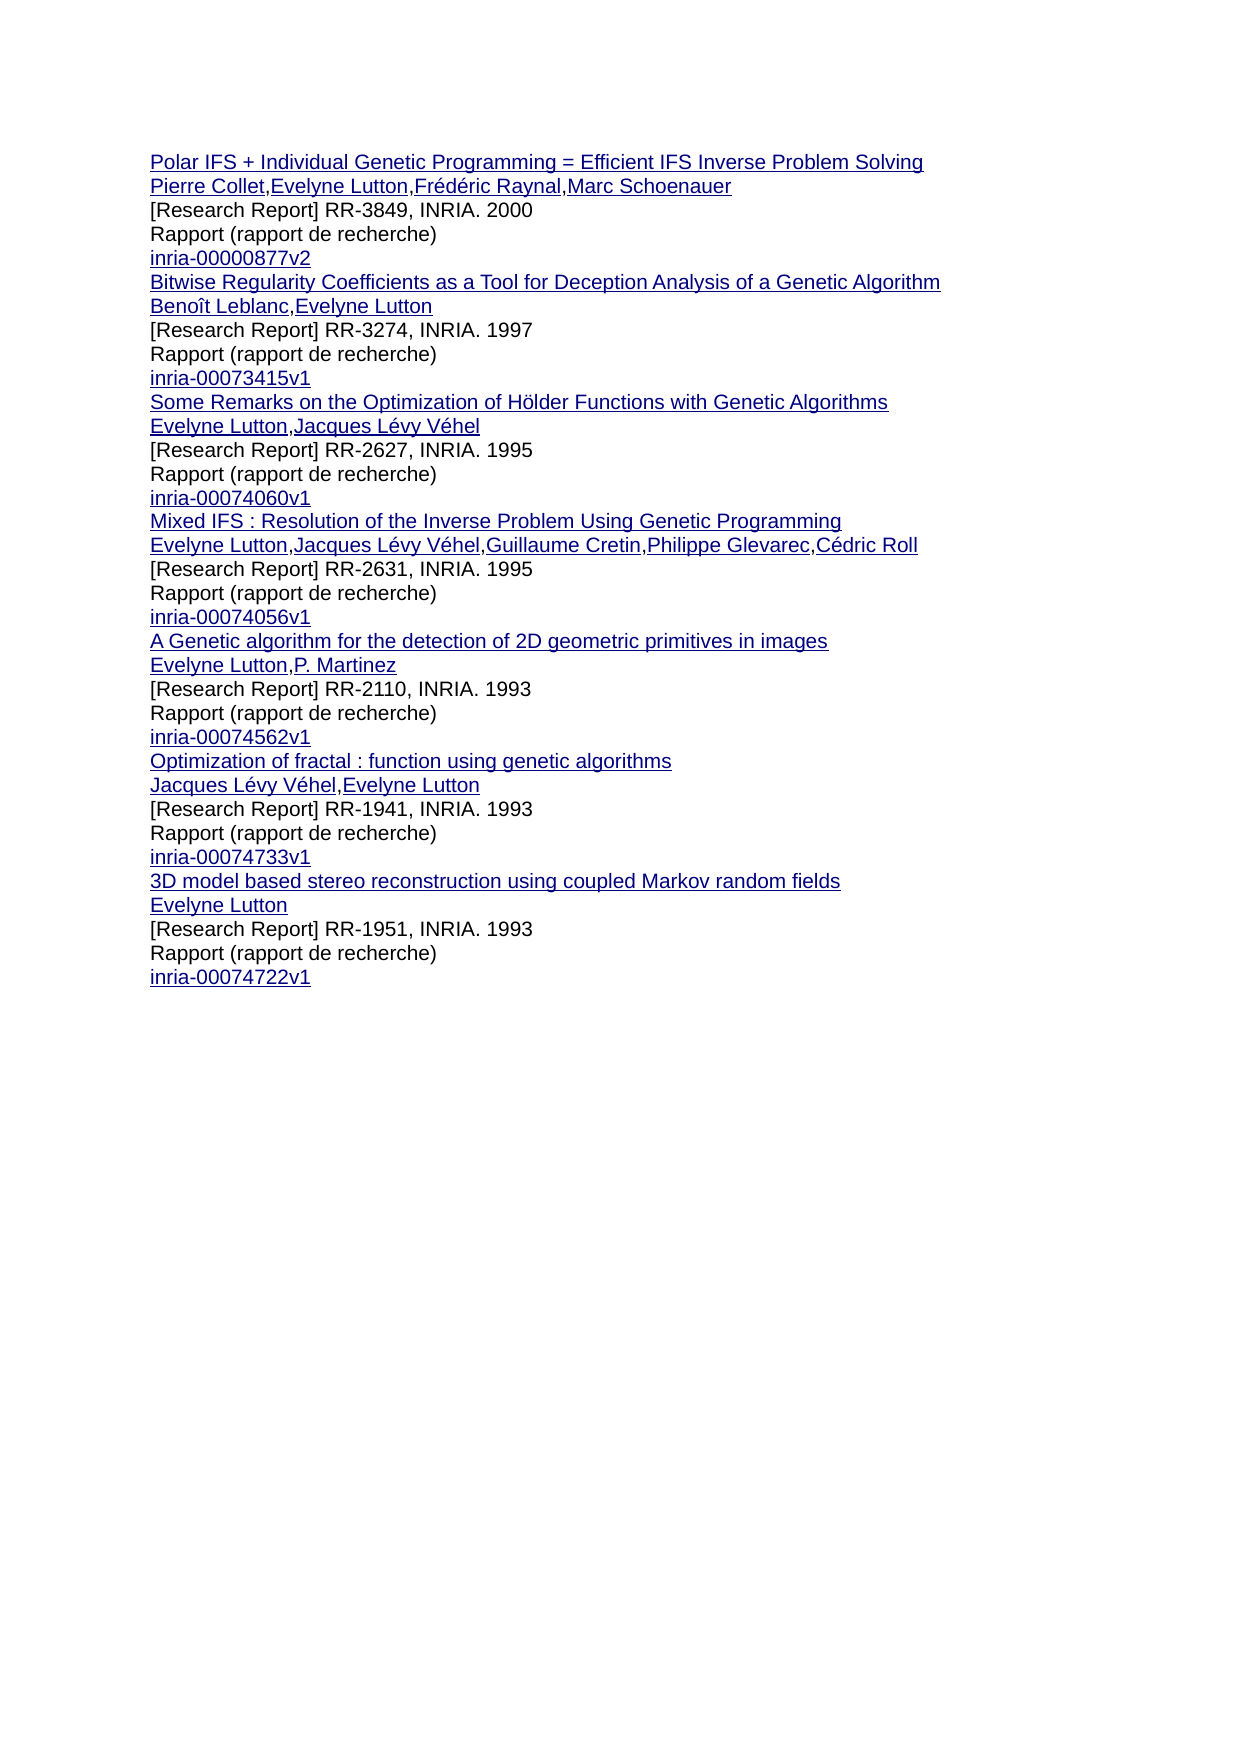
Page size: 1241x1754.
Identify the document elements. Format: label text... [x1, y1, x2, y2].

table_cell Optimization of fractal : function using genetic algorithms Jacques Lévy Véhel,Evelyne Lutton [Research Report] RR-1941, INRIA. 1993 Rapport (rapport de recherche) inria-00074733v1 [150, 749, 1090, 869]
table_cell A Genetic algorithm for the detection of 2D geometric primitives in images Evelyne Lutton,P. Martinez [Research Report] RR-2110, INRIA. 1993 Rapport (rapport de recherche) inria-00074562v1 [150, 629, 1090, 749]
table_cell Bitwise Regularity Coefficients as a Tool for Deception Analysis of a Genetic Algorithm Benoît Leblanc,Evelyne Lutton [Research Report] RR-3274, INRIA. 1997 Rapport (rapport de recherche) inria-00073415v1 [150, 270, 1090, 389]
table_cell 3D model based stereo reconstruction using coupled Markov random fields Evelyne Lutton [Research Report] RR-1951, INRIA. 1993 Rapport (rapport de recherche) inria-00074722v1 [150, 869, 1090, 988]
table_cell Polar IFS + Individual Genetic Programming = Efficient IFS Inverse Problem Solving Pierre Collet,Evelyne Lutton,Frédéric Raynal,Marc Schoenauer [Research Report] RR-3849, INRIA. 2000 Rapport (rapport de recherche) inria-00000877v2 [150, 150, 1090, 270]
table_cell Some Remarks on the Optimization of Hölder Functions with Genetic Algorithms Evelyne Lutton,Jacques Lévy Véhel [Research Report] RR-2627, INRIA. 1995 Rapport (rapport de recherche) inria-00074060v1 [150, 390, 1090, 509]
table_cell Mixed IFS : Resolution of the Inverse Problem Using Genetic Programming Evelyne Lutton,Jacques Lévy Véhel,Guillaume Cretin,Philippe Glevarec,Cédric Roll [Research Report] RR-2631, INRIA. 1995 Rapport (rapport de recherche) inria-00074056v1 [150, 509, 1090, 629]
